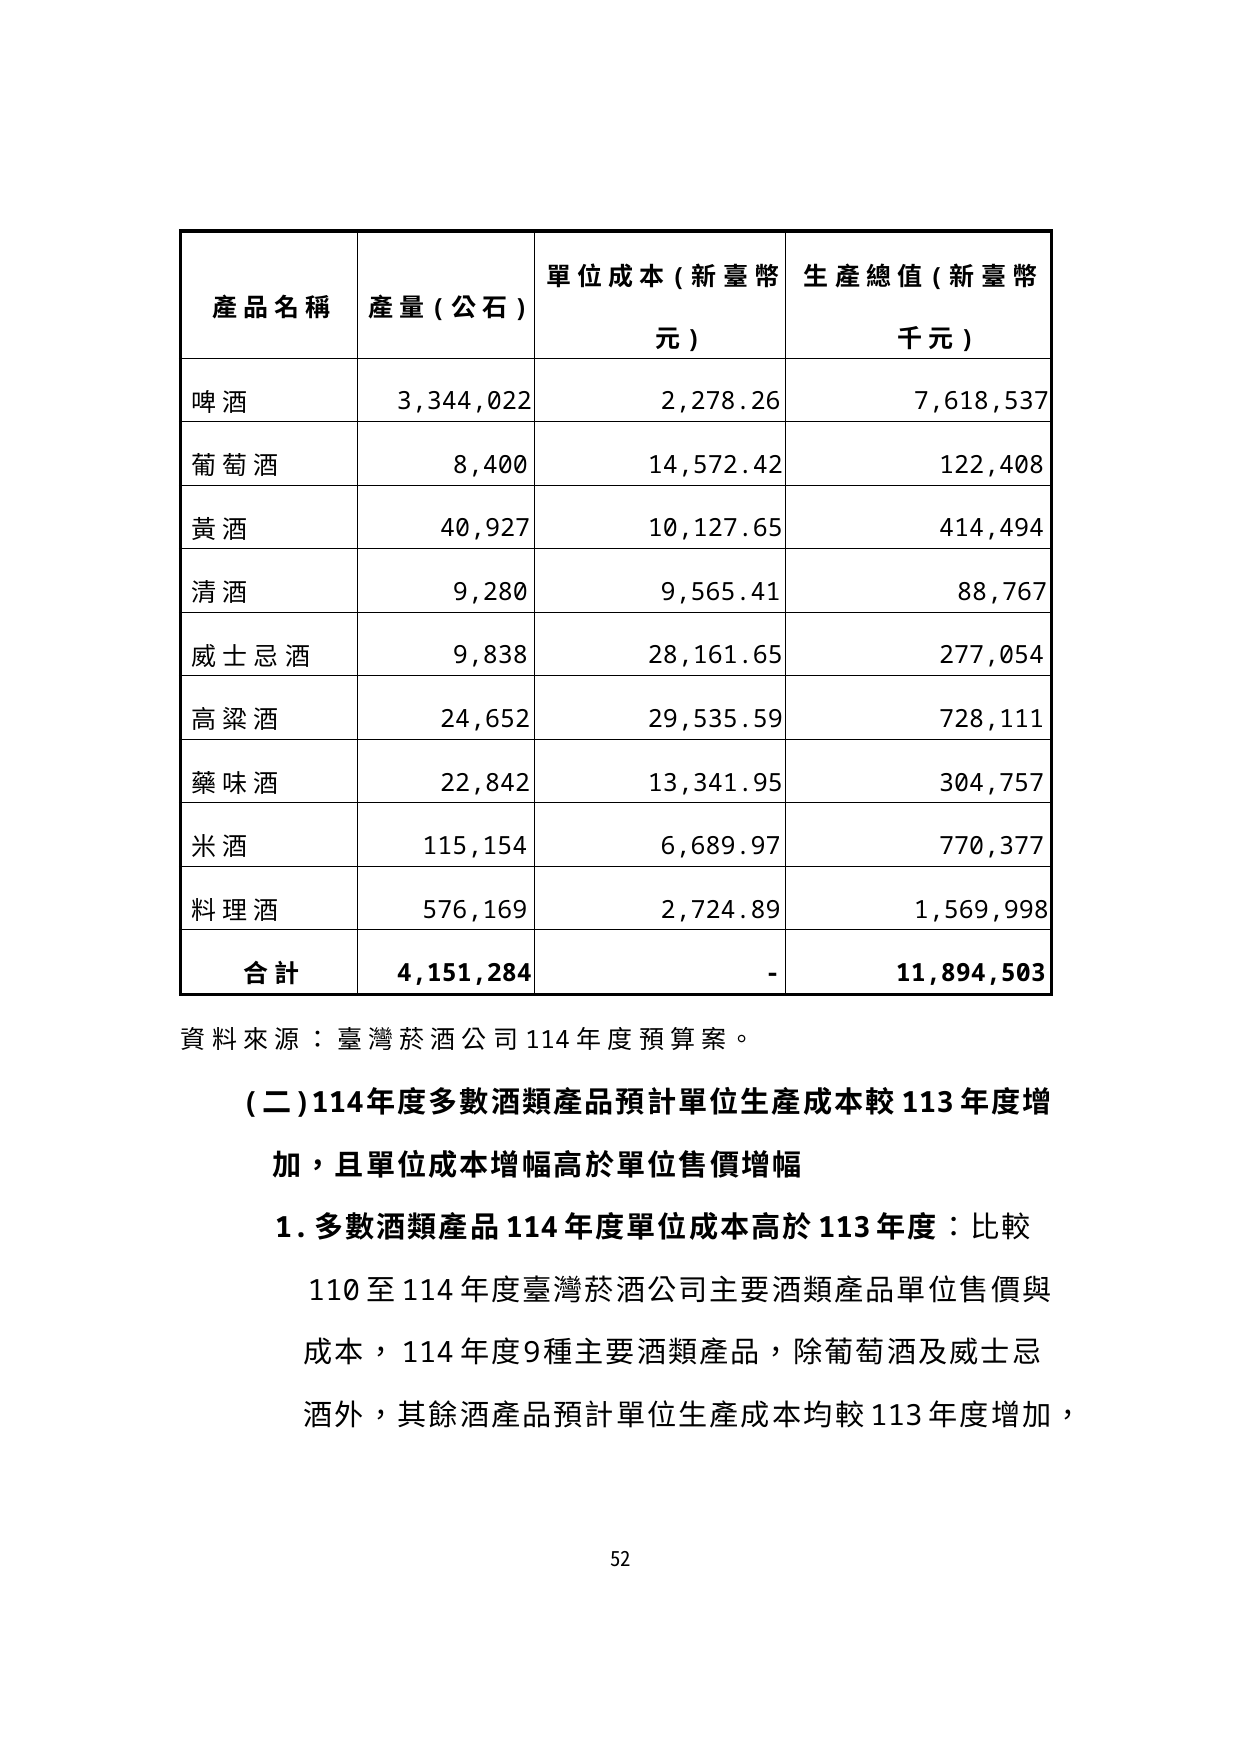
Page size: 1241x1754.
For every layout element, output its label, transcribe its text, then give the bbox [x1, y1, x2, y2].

table_cell 9,838 [358, 613, 534, 675]
table_cell 清酒 [182, 549, 357, 612]
table_cell 1,569,998 [786, 867, 1050, 929]
text 1.多數酒類產品114年度單位成本高於113年度：比較110至114年度臺灣菸酒公司主要酒類產品單位售價與成本，114年度9種主要酒類產品，除葡萄酒及威士忌酒外，其餘酒產品預計單位生產成本均較113年度增加，並以料理酒增幅6.86%為最高，其次為高梁酒5.61%(詳表2)。 [266, 1183, 1063, 1433]
table_cell 115,154 [358, 803, 534, 866]
table_cell 6,689.97 [535, 803, 785, 866]
table_cell 770,377 [786, 803, 1050, 866]
table_cell 3,344,022 [358, 359, 534, 421]
table_header 單位成本(新臺幣元) [535, 233, 785, 357]
table_cell 40,927 [358, 486, 534, 548]
table_cell 葡萄酒 [182, 422, 357, 484]
table_cell 13,341.95 [535, 740, 785, 802]
table_cell 9,280 [358, 549, 534, 612]
table_cell 米酒 [182, 803, 357, 866]
table_cell 304,757 [786, 740, 1050, 802]
table_cell 2,724.89 [535, 867, 785, 929]
table_cell 122,408 [786, 422, 1050, 484]
table_cell 黃酒 [182, 486, 357, 548]
table_cell 合計 [182, 930, 357, 993]
table_header 生產總值(新臺幣千元) [786, 233, 1050, 357]
table_cell 29,535.59 [535, 676, 785, 739]
table_cell 88,767 [786, 549, 1050, 612]
table_cell 高粱酒 [182, 676, 357, 739]
table_cell - [535, 930, 785, 993]
table_cell 4,151,284 [358, 930, 534, 993]
text (二)114年度多數酒類產品預計單位生產成本較113年度增加，且單位成本增幅高於單位售價增幅 [236, 1058, 1063, 1183]
table_cell 28,161.65 [535, 613, 785, 675]
table_cell 啤酒 [182, 359, 357, 421]
table_cell 8,400 [358, 422, 534, 484]
table_cell 9,565.41 [535, 549, 785, 612]
table_cell 2,278.26 [535, 359, 785, 421]
table_cell 576,169 [358, 867, 534, 929]
text 資料來源：臺灣菸酒公司114年度預算案。 [177, 996, 1063, 1058]
table_cell 14,572.42 [535, 422, 785, 484]
table_cell 藥味酒 [182, 740, 357, 802]
table_header 產品名稱 [182, 233, 357, 357]
table_cell 414,494 [786, 486, 1050, 548]
table_header 產量(公石) [358, 233, 534, 357]
table_cell 料理酒 [182, 867, 357, 929]
table_cell 7,618,537 [786, 359, 1050, 421]
table_cell 10,127.65 [535, 486, 785, 548]
table_cell 24,652 [358, 676, 534, 739]
table_cell 威士忌酒 [182, 613, 357, 675]
table_cell 22,842 [358, 740, 534, 802]
table_cell 277,054 [786, 613, 1050, 675]
table_cell 11,894,503 [786, 930, 1050, 993]
table_cell 728,111 [786, 676, 1050, 739]
